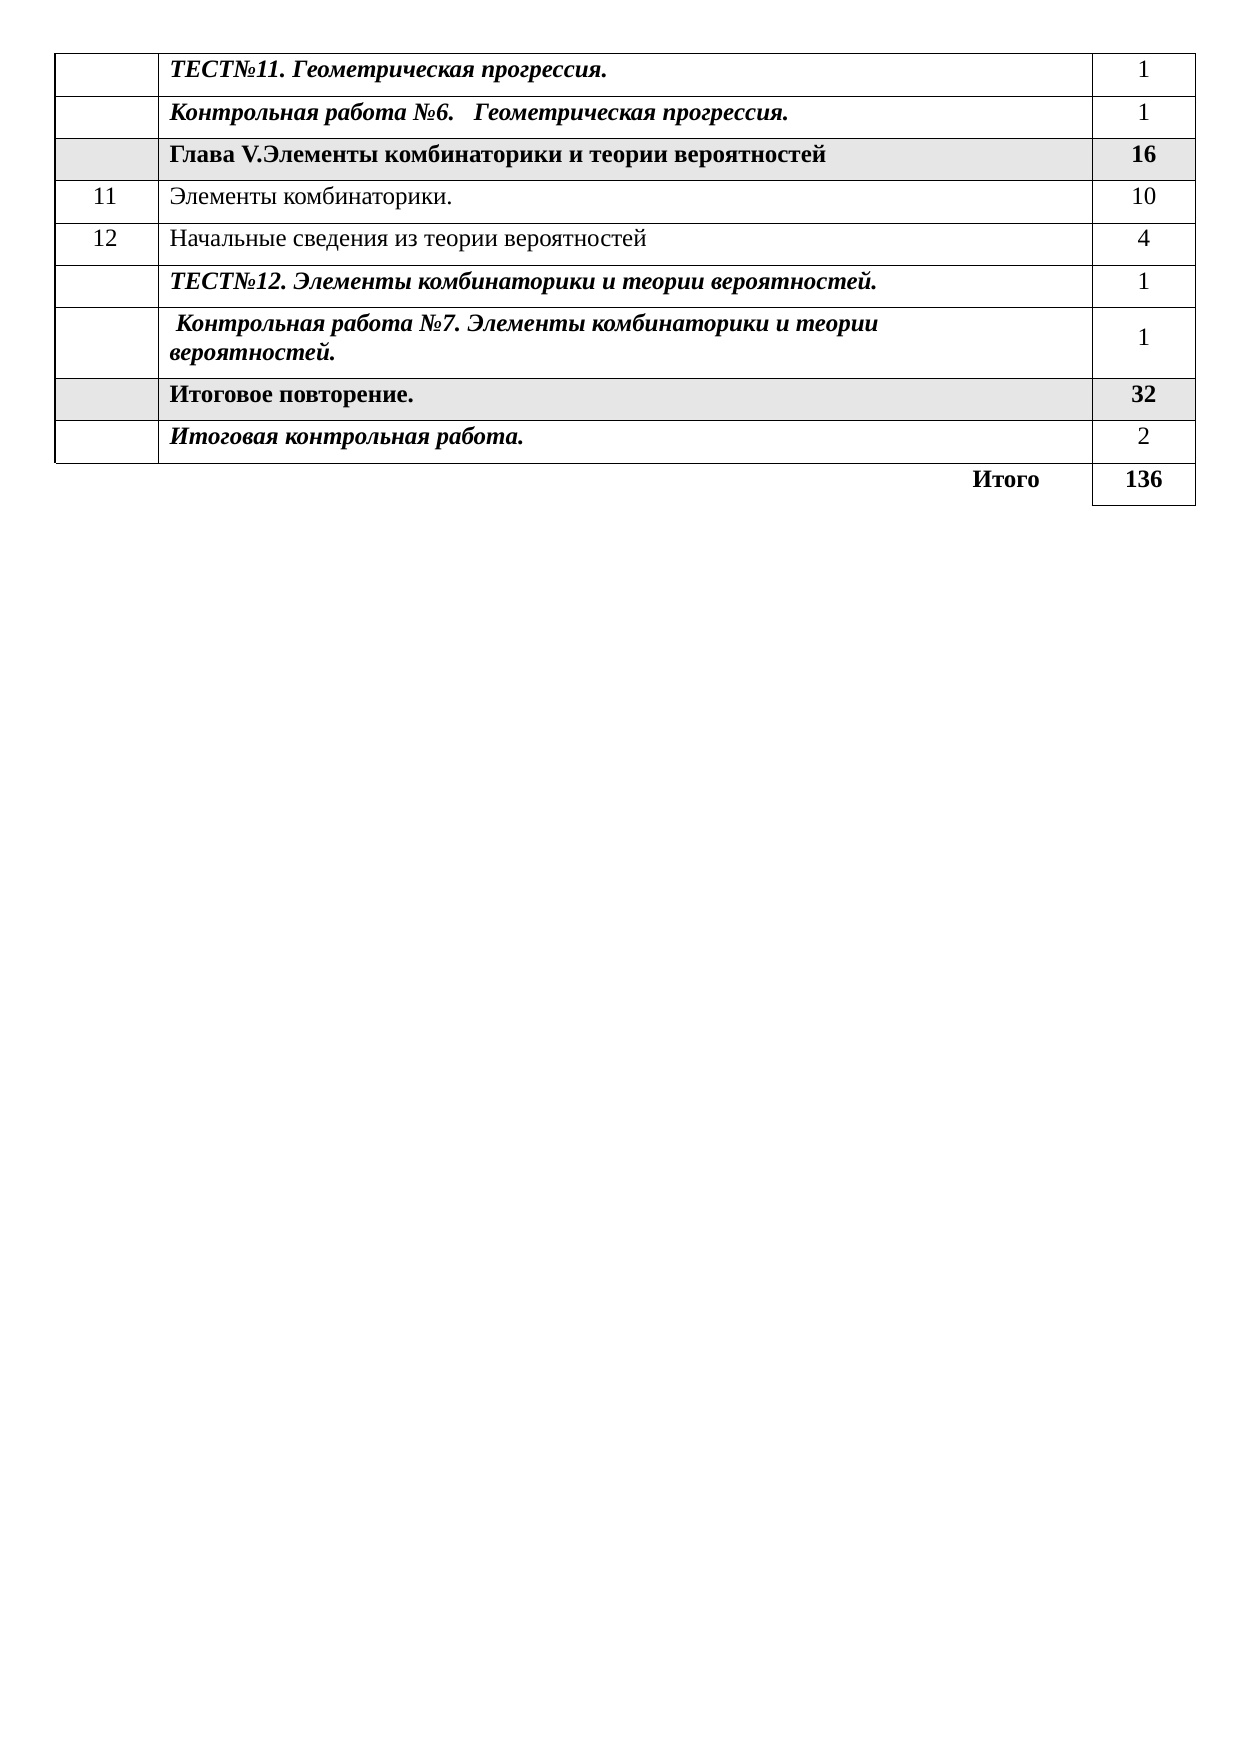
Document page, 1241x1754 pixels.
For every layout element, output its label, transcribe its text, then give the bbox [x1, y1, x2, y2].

table_cell 4 [1093, 224, 1195, 265]
table_cell 1 [1093, 266, 1195, 307]
table_cell 11 [56, 181, 158, 222]
table_cell Элементы комбинаторики. [159, 181, 1092, 222]
table_cell [56, 54, 158, 96]
table_cell 1 [1093, 54, 1195, 96]
table_cell 2 [1093, 421, 1195, 463]
table_cell 1 [1093, 97, 1195, 138]
table_cell Глава V.Элементы комбинаторики и теории вероятностей [159, 139, 1092, 180]
table_cell [56, 308, 158, 378]
table_cell Итоговая контрольная работа. [159, 421, 1092, 463]
table_cell [56, 139, 158, 180]
table_cell Контрольная работа №6. Геометрическая прогрессия. [159, 97, 1092, 138]
table_cell 16 [1093, 139, 1195, 180]
table_cell [56, 421, 158, 463]
table_cell [56, 266, 158, 307]
table_cell 1 [1093, 308, 1195, 378]
table_cell [56, 379, 158, 420]
table_cell 12 [56, 224, 158, 265]
table_cell 32 [1093, 379, 1195, 420]
table_cell 136 [1093, 464, 1195, 505]
table_cell ТЕСТ№11. Геометрическая прогрессия. [159, 54, 1092, 96]
table_cell Итоговое повторение. [159, 379, 1092, 420]
table_cell Контрольная работа №7. Элементы комбинаторики и теории вероятностей. [159, 308, 1092, 378]
table_cell 10 [1093, 181, 1195, 222]
table_cell ТЕСТ№12. Элементы комбинаторики и теории вероятностей. [159, 266, 1092, 307]
table_cell Итого [56, 464, 1092, 505]
table_cell Начальные сведения из теории вероятностей [159, 224, 1092, 265]
table_cell [56, 97, 158, 138]
